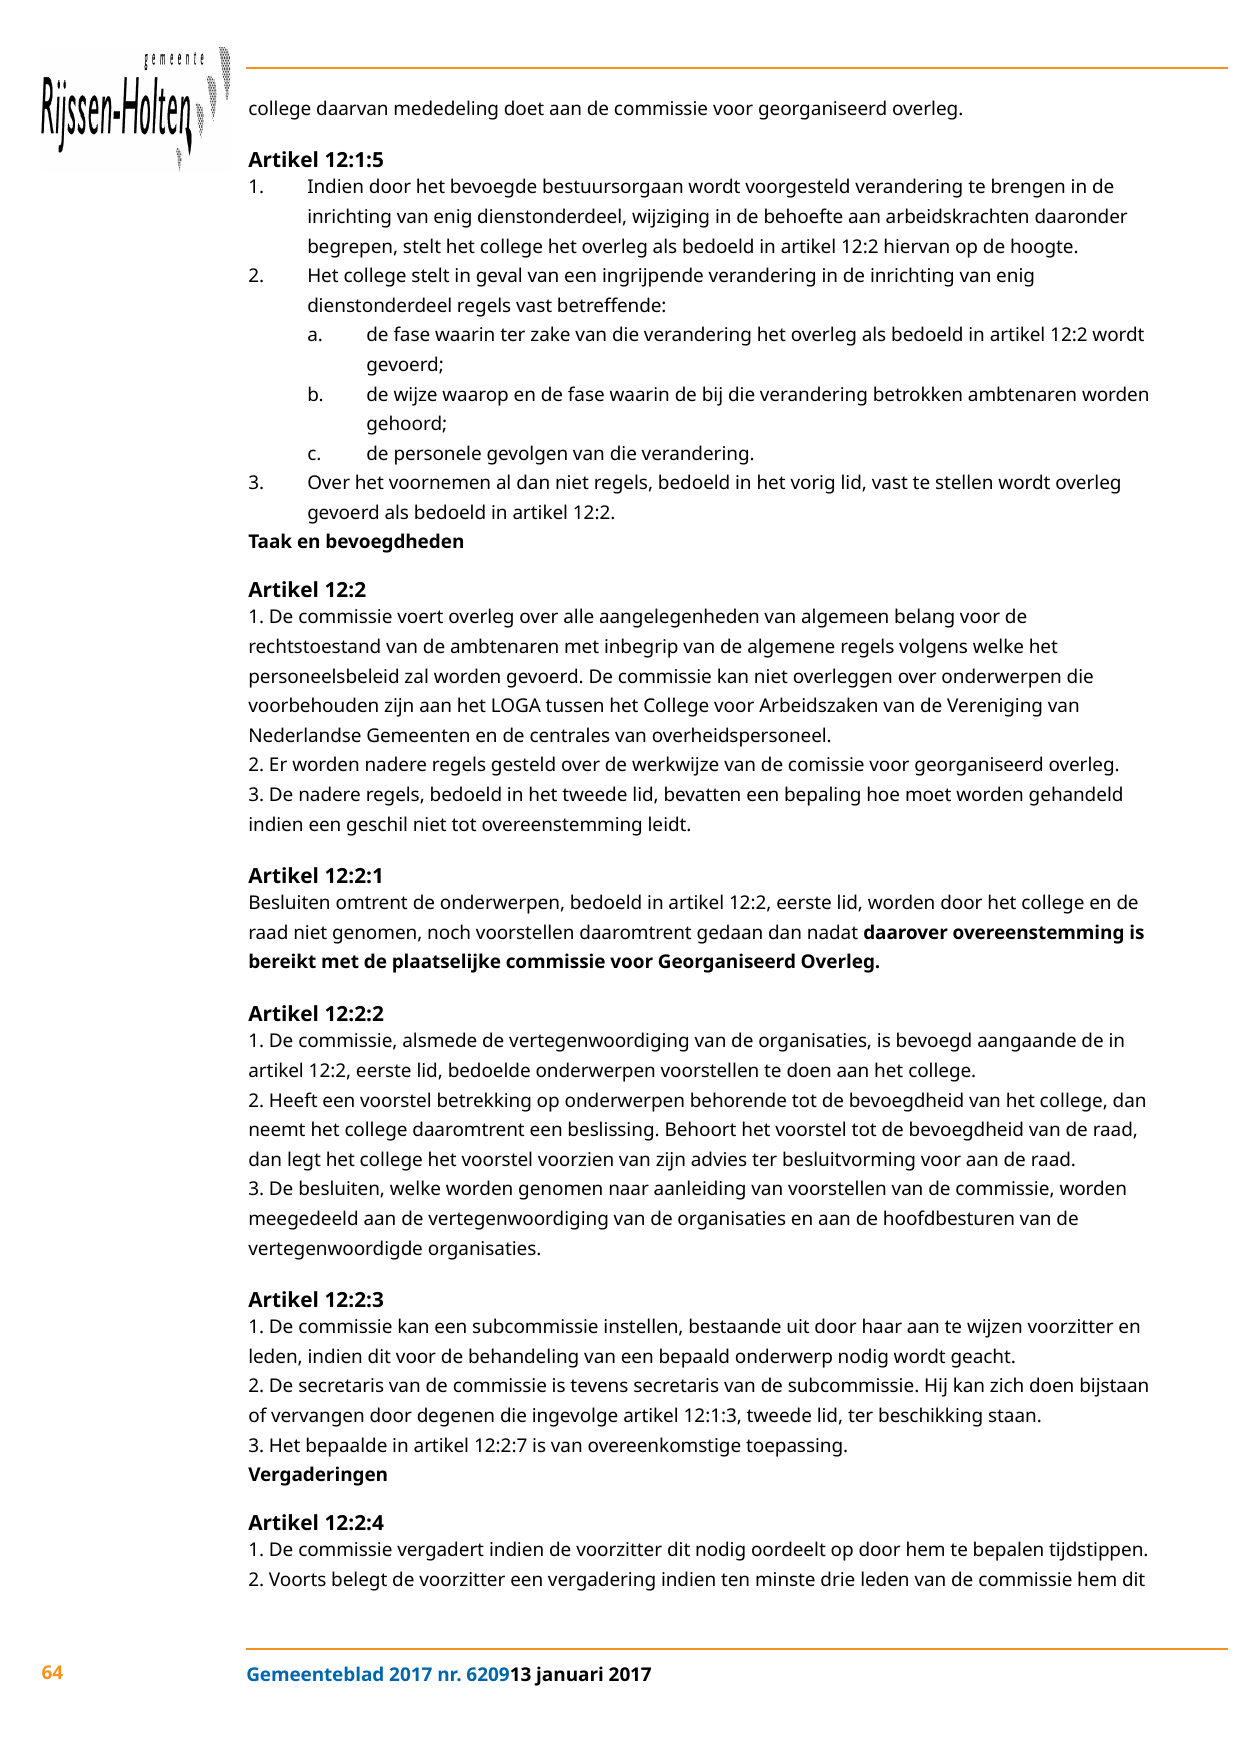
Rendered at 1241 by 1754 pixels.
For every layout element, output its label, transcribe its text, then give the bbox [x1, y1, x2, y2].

text 2. De secretaris van de commissie is tevens secretaris van de subcommissie. Hij kan zich doen bijstaan of vervangen door degenen die ingevolge artikel 12:1:3, tweede lid, ter beschikking staan. [248, 1373, 1152, 1428]
text Artikel 12:2 [248, 575, 1152, 604]
text 1. De commissie, alsmede de vertegenwoordiging van de organisaties, is bevoegd aangaande de in artikel 12:2, eerste lid, bedoelde onderwerpen voorstellen te doen aan het college. [248, 1028, 1152, 1083]
text 2. Er worden nadere regels gesteld over de werkwijze van de comissie voor georganiseerd overleg. [248, 752, 1152, 777]
text Vergaderingen [248, 1461, 1152, 1487]
text 1. De commissie kan een subcommissie instellen, bestaande uit door haar aan te wijzen voorzitter en leden, indien dit voor de behandeling van een bepaald onderwerp nodig wordt geacht. [248, 1313, 1152, 1369]
text Besluiten omtrent de onderwerpen, bedoeld in artikel 12:2, eerste lid, worden door het college en de raad niet genomen, noch voorstellen daaromtrent gedaan dan nadat daarover overeenstemming is bereikt met de plaatselijke commissie voor Georganiseerd Overleg. [248, 889, 1152, 974]
list Indien door het bevoegde bestuursorgaan wordt voorgesteld verandering te brengen in de inrichting van enig dienstonderdeel, wijziging in de behoefte aan arbeidskrachten daaronder begrepen, stelt het college het overleg als bedoeld in artikel 12:2 hiervan op de hoogte. [248, 174, 1152, 258]
list de personele gevolgen van die verandering. [307, 440, 1152, 466]
list Het college stelt in geval van een ingrijpende verandering in de inrichting van enig dienstonderdeel regels vast betreffende: [248, 262, 1152, 318]
text 2. Voorts belegt de voorzitter een vergadering indien ten minste drie leden van de commissie hem dit [248, 1566, 1152, 1592]
list de wijze waarop en de fase waarin de bij die verandering betrokken ambtenaren worden gehoord; [307, 381, 1152, 436]
text 3. De besluiten, welke worden genomen naar aanleiding van voorstellen van de commissie, worden meegedeeld aan de vertegenwoordiging van de organisaties en aan de hoofdbesturen van de vertegenwoordigde organisaties. [248, 1176, 1152, 1260]
text Artikel 12:2:2 [248, 999, 1152, 1028]
text 3. Het bepaalde in artikel 12:2:7 is van overeenkomstige toepassing. [248, 1432, 1152, 1458]
text Artikel 12:2:1 [248, 861, 1152, 889]
text 3. De nadere regels, bedoeld in het tweede lid, bevatten een bepaling hoe moet worden gehandeld indien een geschil niet tot overeenstemming leidt. [248, 781, 1152, 836]
text 2. Heeft een voorstel betrekking op onderwerpen behorende tot de bevoegdheid van het college, dan neemt het college daaromtrent een beslissing. Behoort het voorstel tot de bevoegdheid van de raad, dan legt het college het voorstel voorzien van zijn advies ter besluitvorming voor aan de raad. [248, 1087, 1152, 1172]
text Taak en bevoegdheden [248, 529, 1152, 554]
list de fase waarin ter zake van die verandering het overleg als bedoeld in artikel 12:2 wordt gevoerd; [307, 322, 1152, 377]
text 1. De commissie voert overleg over alle aangelegenheden van algemeen belang voor de rechtstoestand van de ambtenaren met inbegrip van de algemene regels volgens welke het personeelsbeleid zal worden gevoerd. De commissie kan niet overleggen over onderwerpen die voorbehouden zijn aan het LOGA tussen het College voor Arbeidszaken van de Vereniging van Nederlandse Gemeenten en de centrales van overheidspersoneel. [248, 604, 1152, 748]
text college daarvan mededeling doet aan de commissie voor georganiseerd overleg. [248, 95, 1152, 121]
text 1. De commissie vergadert indien de voorzitter dit nodig oordeelt op door hem te bepalen tijdstippen. [248, 1536, 1152, 1562]
text Artikel 12:1:5 [248, 145, 1152, 174]
list Over het voornemen al dan niet regels, bedoeld in het vorig lid, vast te stellen wordt overleg gevoerd als bedoeld in artikel 12:2. [248, 469, 1152, 525]
picture [41, 47, 231, 172]
text Artikel 12:2:4 [248, 1508, 1152, 1536]
text Artikel 12:2:3 [248, 1285, 1152, 1313]
